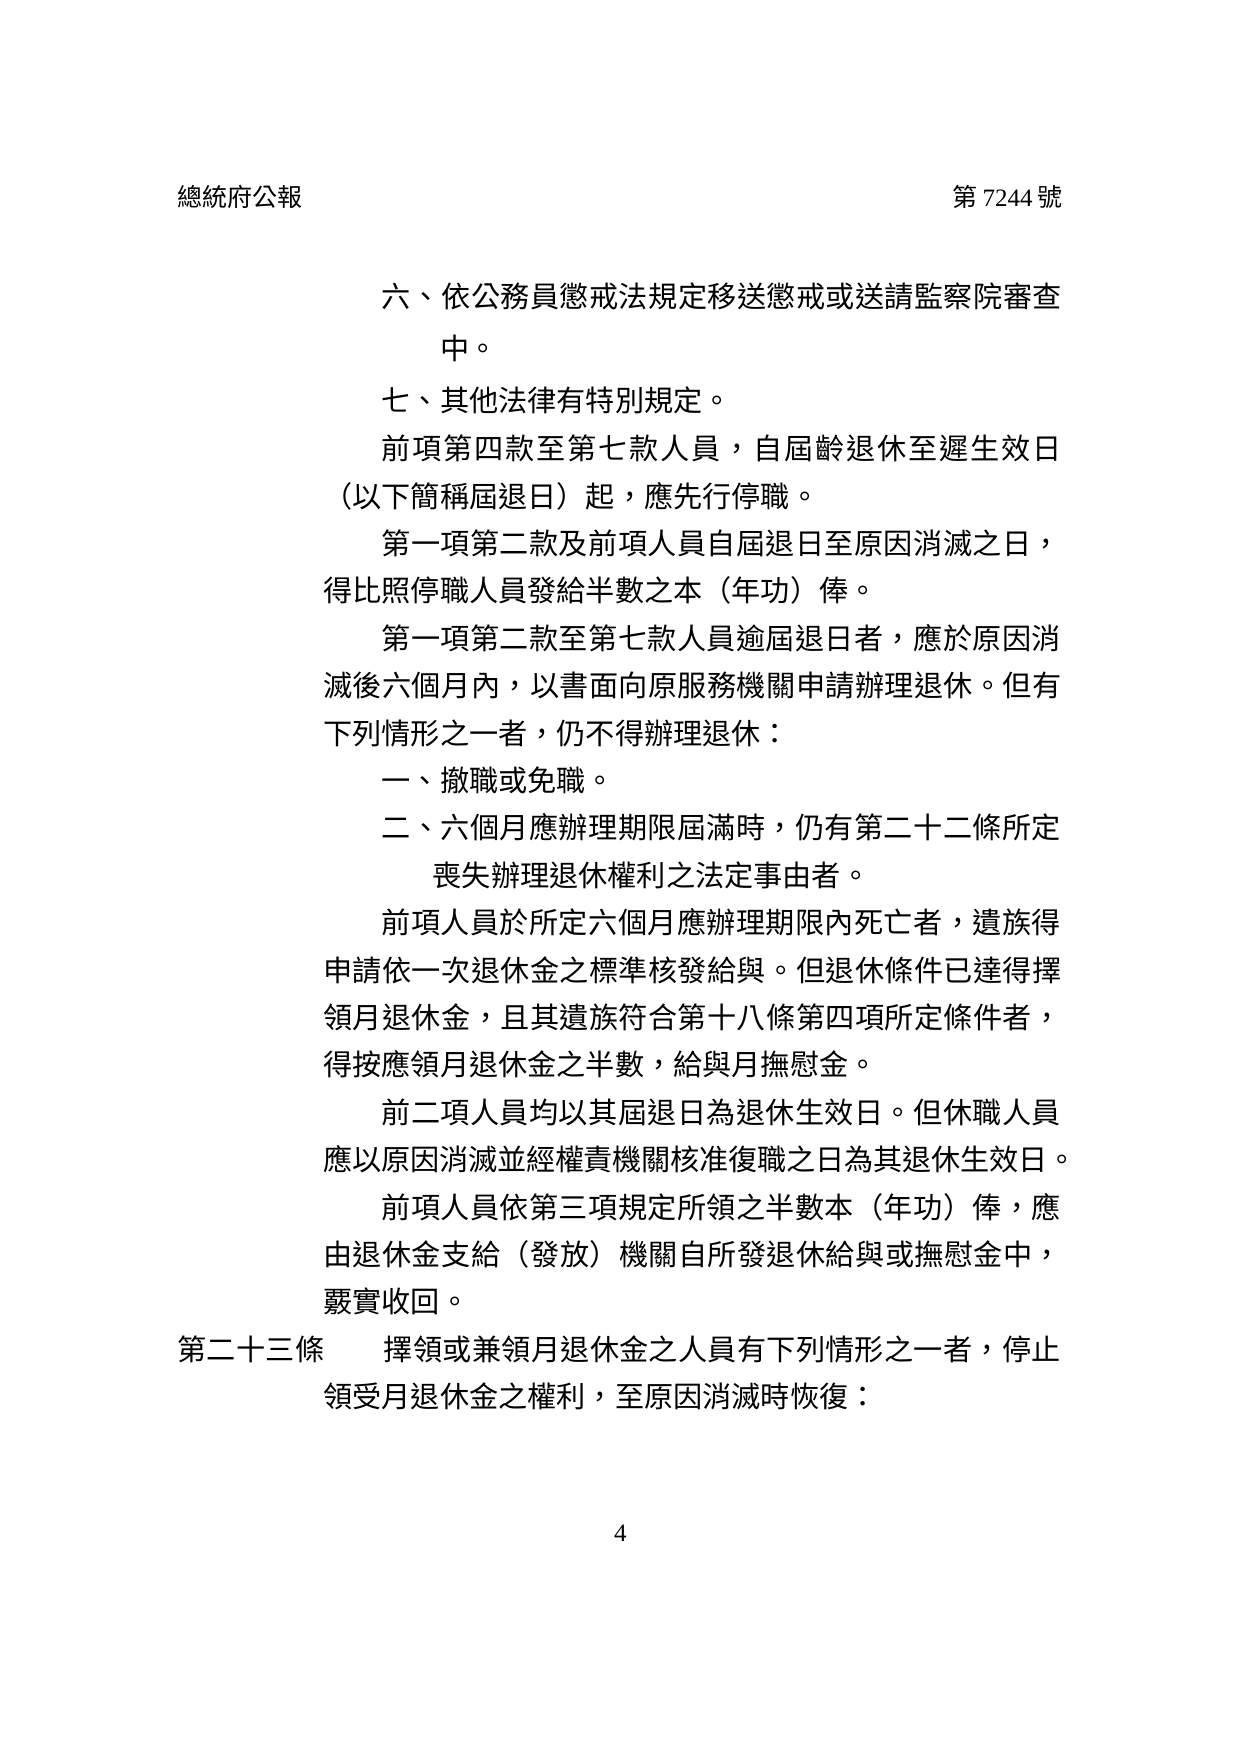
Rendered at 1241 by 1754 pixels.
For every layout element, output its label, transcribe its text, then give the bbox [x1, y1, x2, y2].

text 第一項第二款及前項人員自屆退日至原因消滅之日，得比照停職人員發給半數之本（年功）俸。 [323, 517, 1063, 611]
text 第二十三條 擇領或兼領月退休金之人員有下列情形之一者，停止領受月退休金之權利，至原因消滅時恢復： [177, 1322, 1063, 1417]
text 前項第四款至第七款人員，自屆齡退休至遲生效日（以下簡稱屆退日）起，應先行停職。 [323, 422, 1063, 517]
text 前項人員於所定六個月應辦理期限內死亡者，遺族得申請依一次退休金之標準核發給與。但退休條件已達得擇領月退休金，且其遺族符合第十八條第四項所定條件者，得按應領月退休金之半數，給與月撫慰金。 [323, 896, 1063, 1085]
text 二、六個月應辦理期限屆滿時，仍有第二十二條所定喪失辦理退休權利之法定事由者。 [381, 801, 1063, 896]
text 六、依公務員懲戒法規定移送懲戒或送請監察院審查中。 [381, 266, 1063, 370]
text 前二項人員均以其屆退日為退休生效日。但休職人員應以原因消滅並經權責機關核准復職之日為其退休生效日。 [323, 1085, 1063, 1180]
text 前項人員依第三項規定所領之半數本（年功）俸，應由退休金支給（發放）機關自所發退休給與或撫慰金中，覈實收回。 [323, 1180, 1063, 1322]
text 一、撤職或免職。 [381, 753, 1063, 801]
text 七、其他法律有特別規定。 [381, 370, 1063, 422]
text 第一項第二款至第七款人員逾屆退日者，應於原因消滅後六個月內，以書面向原服務機關申請辦理退休。但有下列情形之一者，仍不得辦理退休： [323, 611, 1063, 753]
